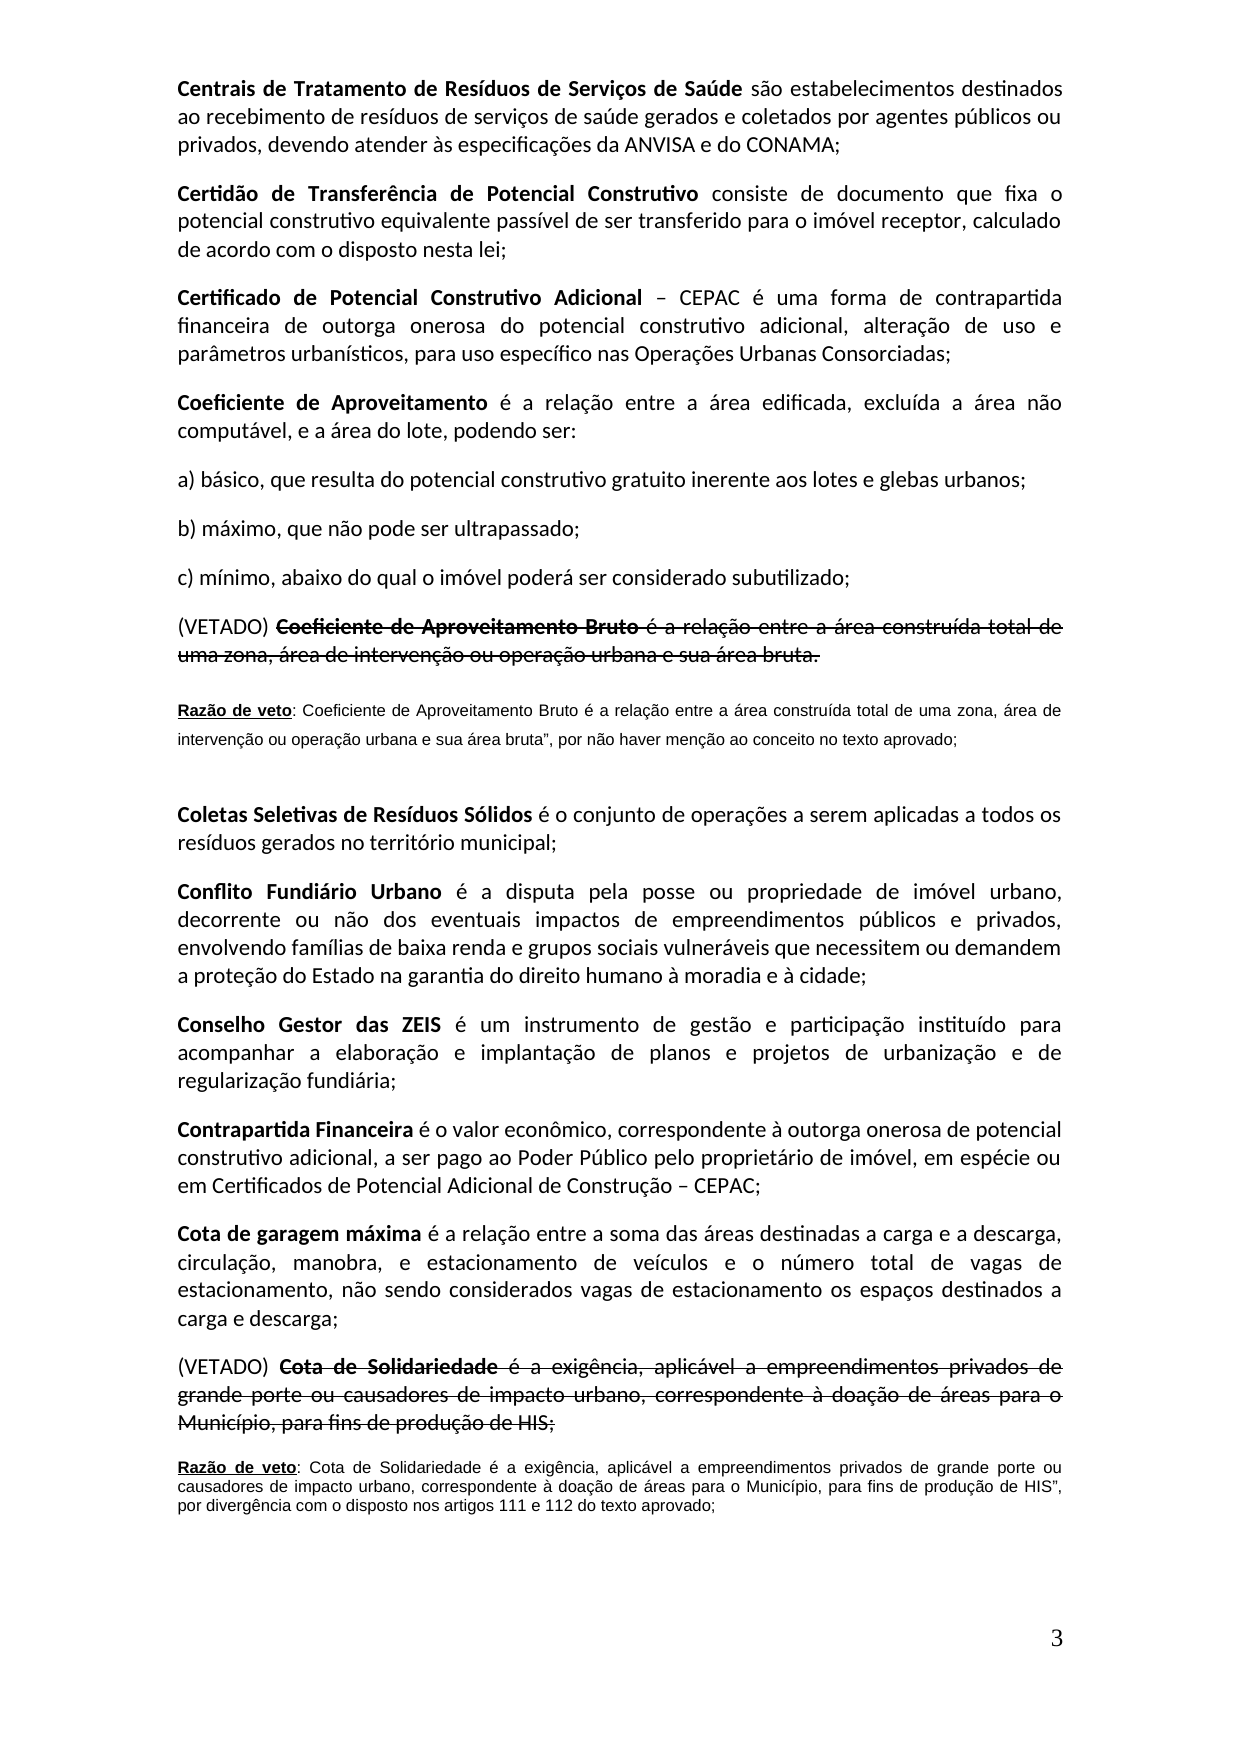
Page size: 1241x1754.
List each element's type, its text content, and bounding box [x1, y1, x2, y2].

text Coeficiente de Aproveitamento é a relação entre a área edificada, excluída a área não computável, e a área do lote, podendo ser: [177, 388, 1063, 444]
text Contrapartida Financeira é o valor econômico, correspondente à outorga onerosa de potencial construtivo adicional, a ser pago ao Poder Público pelo proprietário de imóvel, em espécie ou em Certificados de Potencial Adicional de Construção – CEPAC; [177, 1115, 1063, 1199]
text (VETADO) Coeficiente de Aproveitamento Bruto é a relação entre a área construída total de uma zona, área de intervenção ou operação urbana e sua área bruta. [177, 612, 1063, 668]
text Centrais de Tratamento de Resíduos de Serviços de Saúde são estabelecimentos destinados ao recebimento de resíduos de serviços de saúde gerados e coletados por agentes públicos ou privados, devendo atender às especificações da ANVISA e do CONAMA; [177, 74, 1063, 158]
text Razão de veto: Coeficiente de Aproveitamento Bruto é a relação entre a área construída total de uma zona, área de intervenção ou operação urbana e sua área bruta”, por não haver menção ao conceito no texto aprovado; [177, 701, 1063, 749]
text (VETADO) Cota de Solidariedade é a exigência, aplicável a empreendimentos privados de grande porte ou causadores de impacto urbano, correspondente à doação de áreas para o Município, para fins de produção de HIS; [177, 1397, 1063, 1437]
text Certificado de Potencial Construtivo Adicional – CEPAC é uma forma de contrapartida financeira de outorga onerosa do potencial construtivo adicional, alteração de uso e parâmetros urbanísticos, para uso específico nas Operações Urbanas Consorciadas; [177, 283, 1063, 368]
text a) básico, que resulta do potencial construtivo gratuito inerente aos lotes e glebas urbanos; [177, 465, 1063, 493]
text Cota de garagem máxima é a relação entre a soma das áreas destinadas a carga e a descarga, circulação, manobra, e estacionamento de veículos e o número total de vagas de estacionamento, não sendo considerados vagas de estacionamento os espaços destinados a carga e descarga; [177, 1219, 1063, 1332]
text (VETADO) Cota de Solidariedade é a exigência, aplicável a empreendimentos privados de grande porte ou causadores de impacto urbano, correspondente à doação de áreas para o Município, para fins de produção de HIS; [177, 1352, 1063, 1396]
text Razão de veto: Cota de Solidariedade é a exigência, aplicável a empreendimentos privados de grande porte ou causadores de impacto urbano, correspondente à doação de áreas para o Município, para fins de produção de HIS”, por divergência com o disposto nos artigos 111 e 112 do texto aprovado; [177, 1457, 1063, 1515]
text c) mínimo, abaixo do qual o imóvel poderá ser considerado subutilizado; [177, 563, 1063, 591]
text Conflito Fundiário Urbano é a disputa pela posse ou propriedade de imóvel urbano, decorrente ou não dos eventuais impactos de empreendimentos públicos e privados, envolvendo famílias de baixa renda e grupos sociais vulneráveis que necessitem ou demandem a proteção do Estado na garantia do direito humano à moradia e à cidade; [177, 877, 1063, 989]
text b) máximo, que não pode ser ultrapassado; [177, 514, 1063, 542]
text Certidão de Transferência de Potencial Construtivo consiste de documento que fixa o potencial construtivo equivalente passível de ser transferido para o imóvel receptor, calculado de acordo com o disposto nesta lei; [177, 179, 1063, 263]
text Conselho Gestor das ZEIS é um instrumento de gestão e participação instituído para acompanhar a elaboração e implantação de planos e projetos de urbanização e de regularização fundiária; [177, 1010, 1063, 1094]
text Coletas Seletivas de Resíduos Sólidos é o conjunto de operações a serem aplicadas a todos os resíduos gerados no território municipal; [177, 800, 1063, 856]
